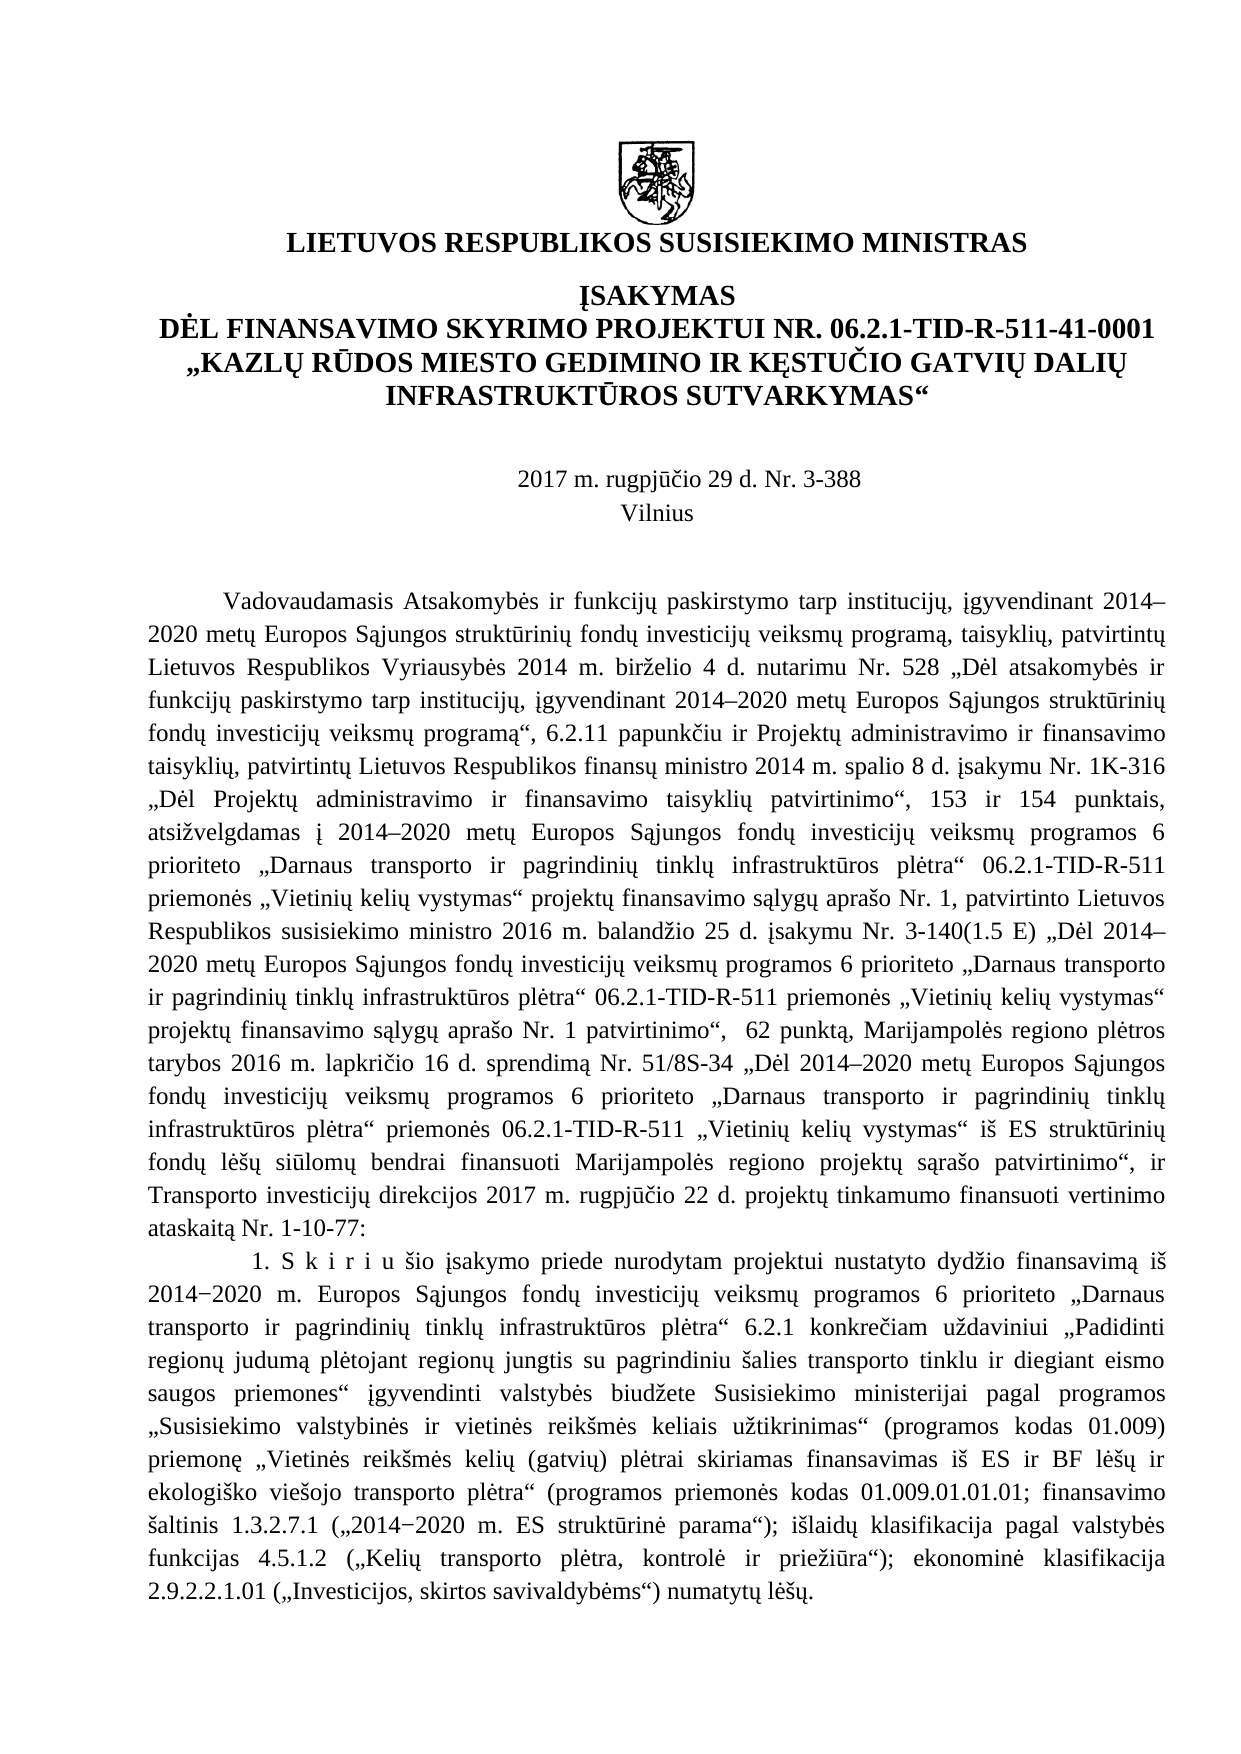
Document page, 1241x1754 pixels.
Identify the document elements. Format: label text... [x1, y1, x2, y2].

text ĮSAKYMAS [148, 278, 1166, 311]
text 2017 m. rugpjūčio 29 d. Nr. 3-388 [148, 464, 1166, 493]
text DĖL FINANSAVIMO SKYRIMO PROJEKTUI Nr. 06.2.1-TID-R-511-41-0001 „KAZLŲ RŪDOS MIESTO GEDIMINO IR KĘSTUČIO GATVIŲ DALIŲ INFRASTRUKTŪROS SUTVARKYMAS“ [148, 311, 1166, 412]
text Vadovaudamasis Atsakomybės ir funkcijų paskirstymo tarp institucijų, įgyvendinant 2014–2020 metų Europos Sąjungos struktūrinių fondų investicijų veiksmų programą, taisyklių, patvirtintų Lietuvos Respublikos Vyriausybės 2014 m. birželio 4 d. nutarimu Nr. 528 „Dėl atsakomybės ir funkcijų paskirstymo tarp institucijų, įgyvendinant 2014–2020 metų Europos Sąjungos struktūrinių fondų investicijų veiksmų programą“, 6.2.11 papunkčiu ir Projektų administravimo ir finansavimo taisyklių, patvirtintų Lietuvos Respublikos finansų ministro 2014 m. spalio 8 d. įsakymu Nr. 1K-316 „Dėl Projektų administravimo ir finansavimo taisyklių patvirtinimo“, 153 ir 154 punktais, atsižvelgdamas į 2014–2020 metų Europos Sąjungos fondų investicijų veiksmų programos 6 prioriteto „Darnaus transporto ir pagrindinių tinklų infrastruktūros plėtra“ 06.2.1-TID-R-511 priemonės „Vietinių kelių vystymas“ projektų finansavimo sąlygų aprašo Nr. 1, patvirtinto Lietuvos Respublikos susisiekimo ministro 2016 m. balandžio 25 d. įsakymu Nr. 3-140(1.5 E) „Dėl 2014–2020 metų Europos Sąjungos fondų investicijų veiksmų programos 6 prioriteto „Darnaus transporto ir pagrindinių tinklų infrastruktūros plėtra“ 06.2.1-TID-R-511 priemonės „Vietinių kelių vystymas“ projektų finansavimo sąlygų aprašo Nr. 1 patvirtinimo“, 62 punktą, Marijampolės regiono plėtros tarybos 2016 m. lapkričio 16 d. sprendimą Nr. 51/8S-34 „Dėl 2014–2020 metų Europos Sąjungos fondų investicijų veiksmų programos 6 prioriteto „Darnaus transporto ir pagrindinių tinklų infrastruktūros plėtra“ priemonės 06.2.1-TID-R-511 „Vietinių kelių vystymas“ iš ES struktūrinių fondų lėšų siūlomų bendrai finansuoti Marijampolės regiono projektų sąrašo patvirtinimo“, ir Transporto investicijų direkcijos 2017 m. rugpjūčio 22 d. projektų tinkamumo finansuoti vertinimo ataskaitą Nr. 1-10-77: [148, 586, 1166, 1242]
text LIETUVOS RESPUBLIKOS SUSISIEKIMO MINISTRAS [148, 225, 1166, 258]
text Vilnius [148, 498, 1166, 526]
text 1. Skiriu šio įsakymo priede nurodytam projektui nustatyto dydžio finansavimą iš 2014−2020 m. Europos Sąjungos fondų investicijų veiksmų programos 6 prioriteto „Darnaus transporto ir pagrindinių tinklų infrastruktūros plėtra“ 6.2.1 konkrečiam uždaviniui „Padidinti regionų judumą plėtojant regionų jungtis su pagrindiniu šalies transporto tinklu ir diegiant eismo saugos priemones“ įgyvendinti valstybės biudžete Susisiekimo ministerijai pagal programos „Susisiekimo valstybinės ir vietinės reikšmės keliais užtikrinimas“ (programos kodas 01.009) priemonę „Vietinės reikšmės kelių (gatvių) plėtrai skiriamas finansavimas iš ES ir BF lėšų ir ekologiško viešojo transporto plėtra“ (programos priemonės kodas 01.009.01.01.01; finansavimo šaltinis 1.3.2.7.1 („2014−2020 m. ES struktūrinė parama“); išlaidų klasifikacija pagal valstybės funkcijas 4.5.1.2 („Kelių transporto plėtra, kontrolė ir priežiūra“); ekonominė klasifikacija 2.9.2.2.1.01 („Investicijos, skirtos savivaldybėms“) numatytų lėšų. [148, 1246, 1166, 1605]
